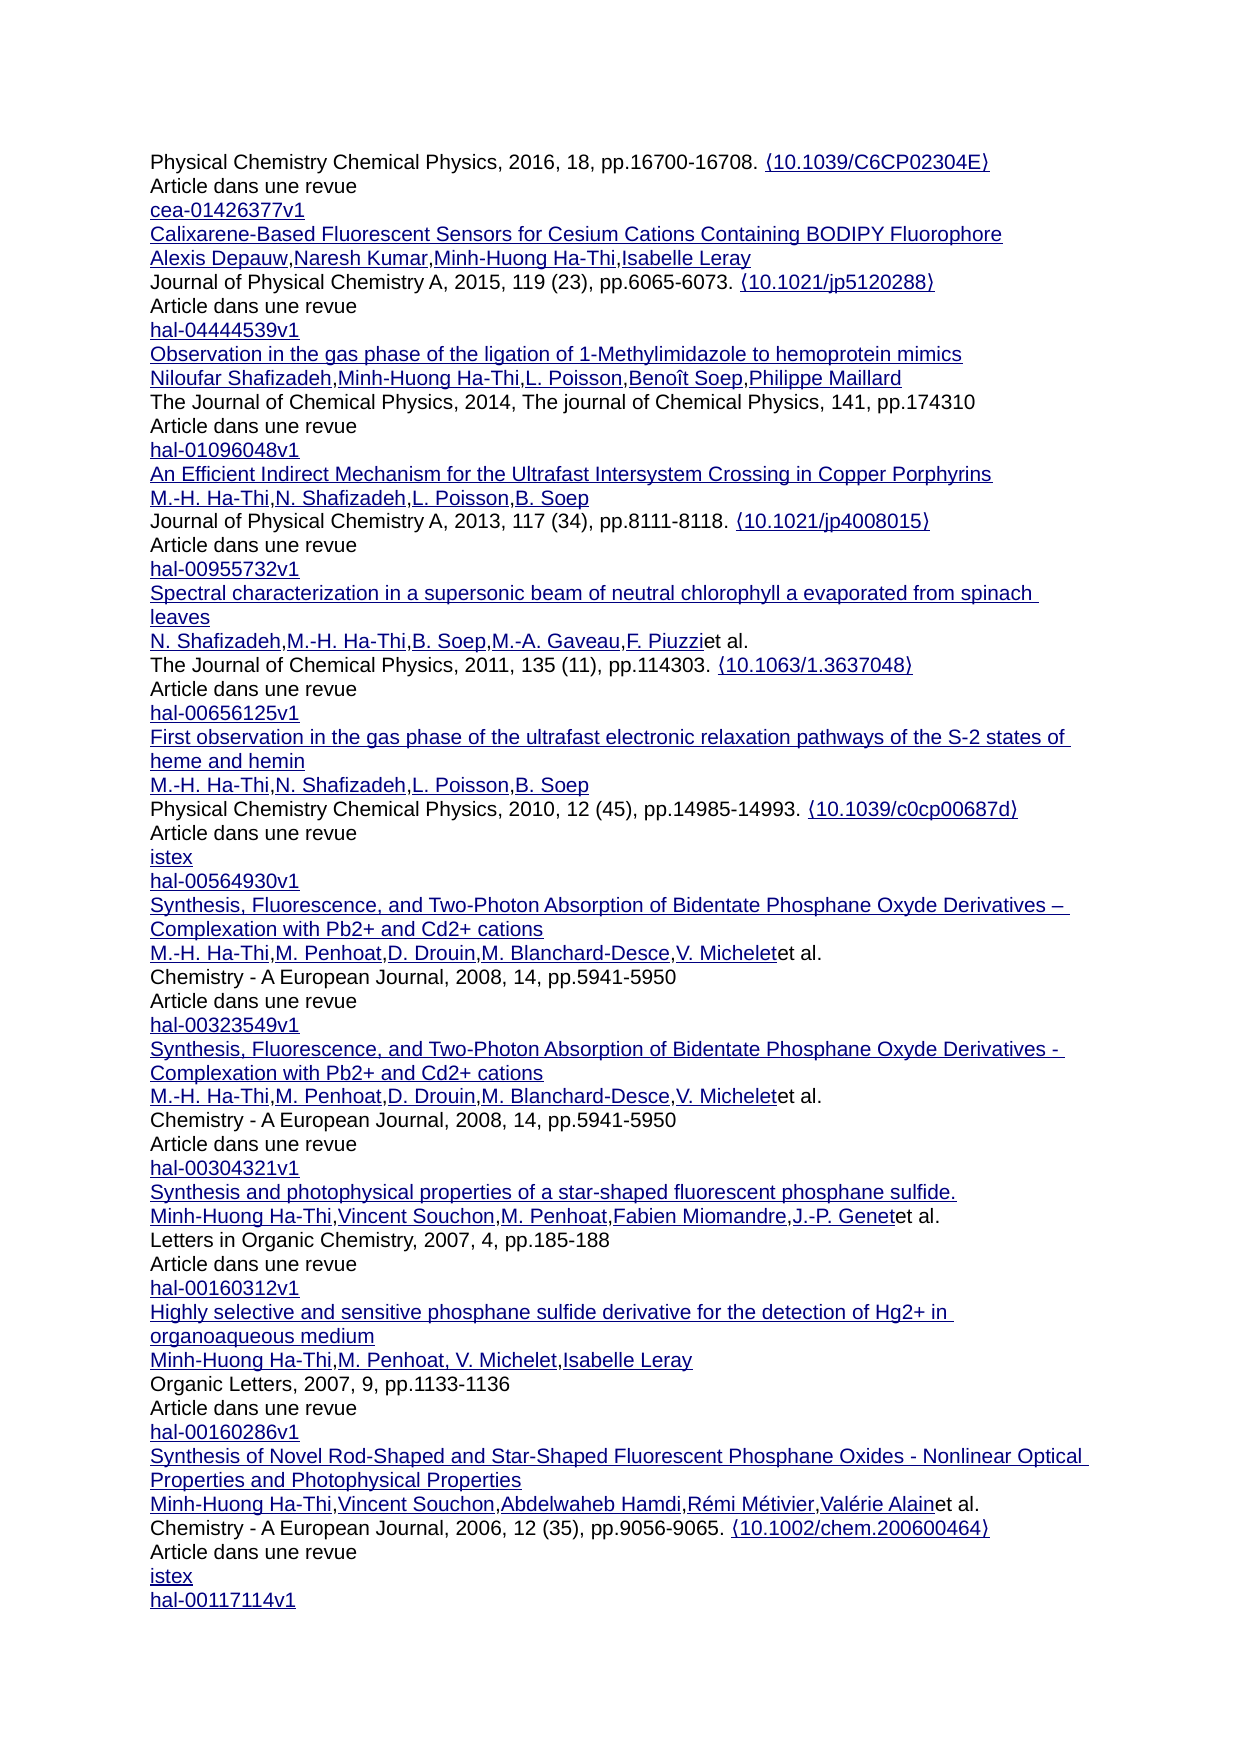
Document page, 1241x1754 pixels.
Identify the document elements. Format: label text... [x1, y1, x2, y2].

table_cell Synthesis, Fluorescence, and Two-Photon Absorption of Bidentate Phosphane Oxyde Derivatives - Complexation with Pb2+ and Cd2+ cations M.-H. Ha-Thi,M. Penhoat,D. Drouin,M. Blanchard-Desce,V. Micheletet al. Chemistry - A European Journal, 2008, 14, pp.5941-5950 Article dans une revue hal-00304321v1 [150, 1036, 1090, 1180]
table_cell Highly selective and sensitive phosphane sulfide derivative for the detection of Hg2+ in organoaqueous medium Minh-Huong Ha-Thi,M. Penhoat, V. Michelet,Isabelle Leray Organic Letters, 2007, 9, pp.1133-1136 Article dans une revue hal-00160286v1 [150, 1300, 1090, 1444]
table_cell Calixarene-Based Fluorescent Sensors for Cesium Cations Containing BODIPY Fluorophore Alexis Depauw,Naresh Kumar,Minh-Huong Ha-Thi,Isabelle Leray Journal of Physical Chemistry A, 2015, 119 (23), pp.6065-6073. ⟨10.1021/jp5120288⟩ Article dans une revue hal-04444539v1 [150, 222, 1090, 342]
table_cell Synthesis, Fluorescence, and Two-Photon Absorption of Bidentate Phosphane Oxyde Derivatives – Complexation with Pb2+ and Cd2+ cations M.-H. Ha-Thi,M. Penhoat,D. Drouin,M. Blanchard-Desce,V. Micheletet al. Chemistry - A European Journal, 2008, 14, pp.5941-5950 Article dans une revue hal-00323549v1 [150, 893, 1090, 1036]
table_cell Physical Chemistry Chemical Physics, 2016, 18, pp.16700-16708. ⟨10.1039/C6CP02304E⟩ Article dans une revue cea-01426377v1 [150, 150, 1090, 222]
table_cell Observation in the gas phase of the ligation of 1-Methylimidazole to hemoprotein mimics Niloufar Shafizadeh,Minh-Huong Ha-Thi,L. Poisson,Benoît Soep,Philippe Maillard The Journal of Chemical Physics, 2014, The journal of Chemical Physics, 141, pp.174310 Article dans une revue hal-01096048v1 [150, 342, 1090, 461]
table_cell Spectral characterization in a supersonic beam of neutral chlorophyll a evaporated from spinach leaves N. Shafizadeh,M.-H. Ha-Thi,B. Soep,M.-A. Gaveau,F. Piuzziet al. The Journal of Chemical Physics, 2011, 135 (11), pp.114303. ⟨10.1063/1.3637048⟩ Article dans une revue hal-00656125v1 [150, 581, 1090, 725]
table_cell An Efficient Indirect Mechanism for the Ultrafast Intersystem Crossing in Copper Porphyrins M.-H. Ha-Thi,N. Shafizadeh,L. Poisson,B. Soep Journal of Physical Chemistry A, 2013, 117 (34), pp.8111-8118. ⟨10.1021/jp4008015⟩ Article dans une revue hal-00955732v1 [150, 461, 1090, 581]
table_cell First observation in the gas phase of the ultrafast electronic relaxation pathways of the S-2 states of heme and hemin M.-H. Ha-Thi,N. Shafizadeh,L. Poisson,B. Soep Physical Chemistry Chemical Physics, 2010, 12 (45), pp.14985-14993. ⟨10.1039/c0cp00687d⟩ Article dans une revue istex hal-00564930v1 [150, 725, 1090, 893]
table_cell Synthesis of Novel Rod-Shaped and Star-Shaped Fluorescent Phosphane Oxides - Nonlinear Optical Properties and Photophysical Properties Minh-Huong Ha-Thi,Vincent Souchon,Abdelwaheb Hamdi,Rémi Métivier,Valérie Alainet al. Chemistry - A European Journal, 2006, 12 (35), pp.9056-9065. ⟨10.1002/chem.200600464⟩ Article dans une revue istex hal-00117114v1 [150, 1444, 1090, 1611]
table_cell Synthesis and photophysical properties of a star-shaped fluorescent phosphane sulfide. Minh-Huong Ha-Thi,Vincent Souchon,M. Penhoat,Fabien Miomandre,J.-P. Genetet al. Letters in Organic Chemistry, 2007, 4, pp.185-188 Article dans une revue hal-00160312v1 [150, 1180, 1090, 1300]
